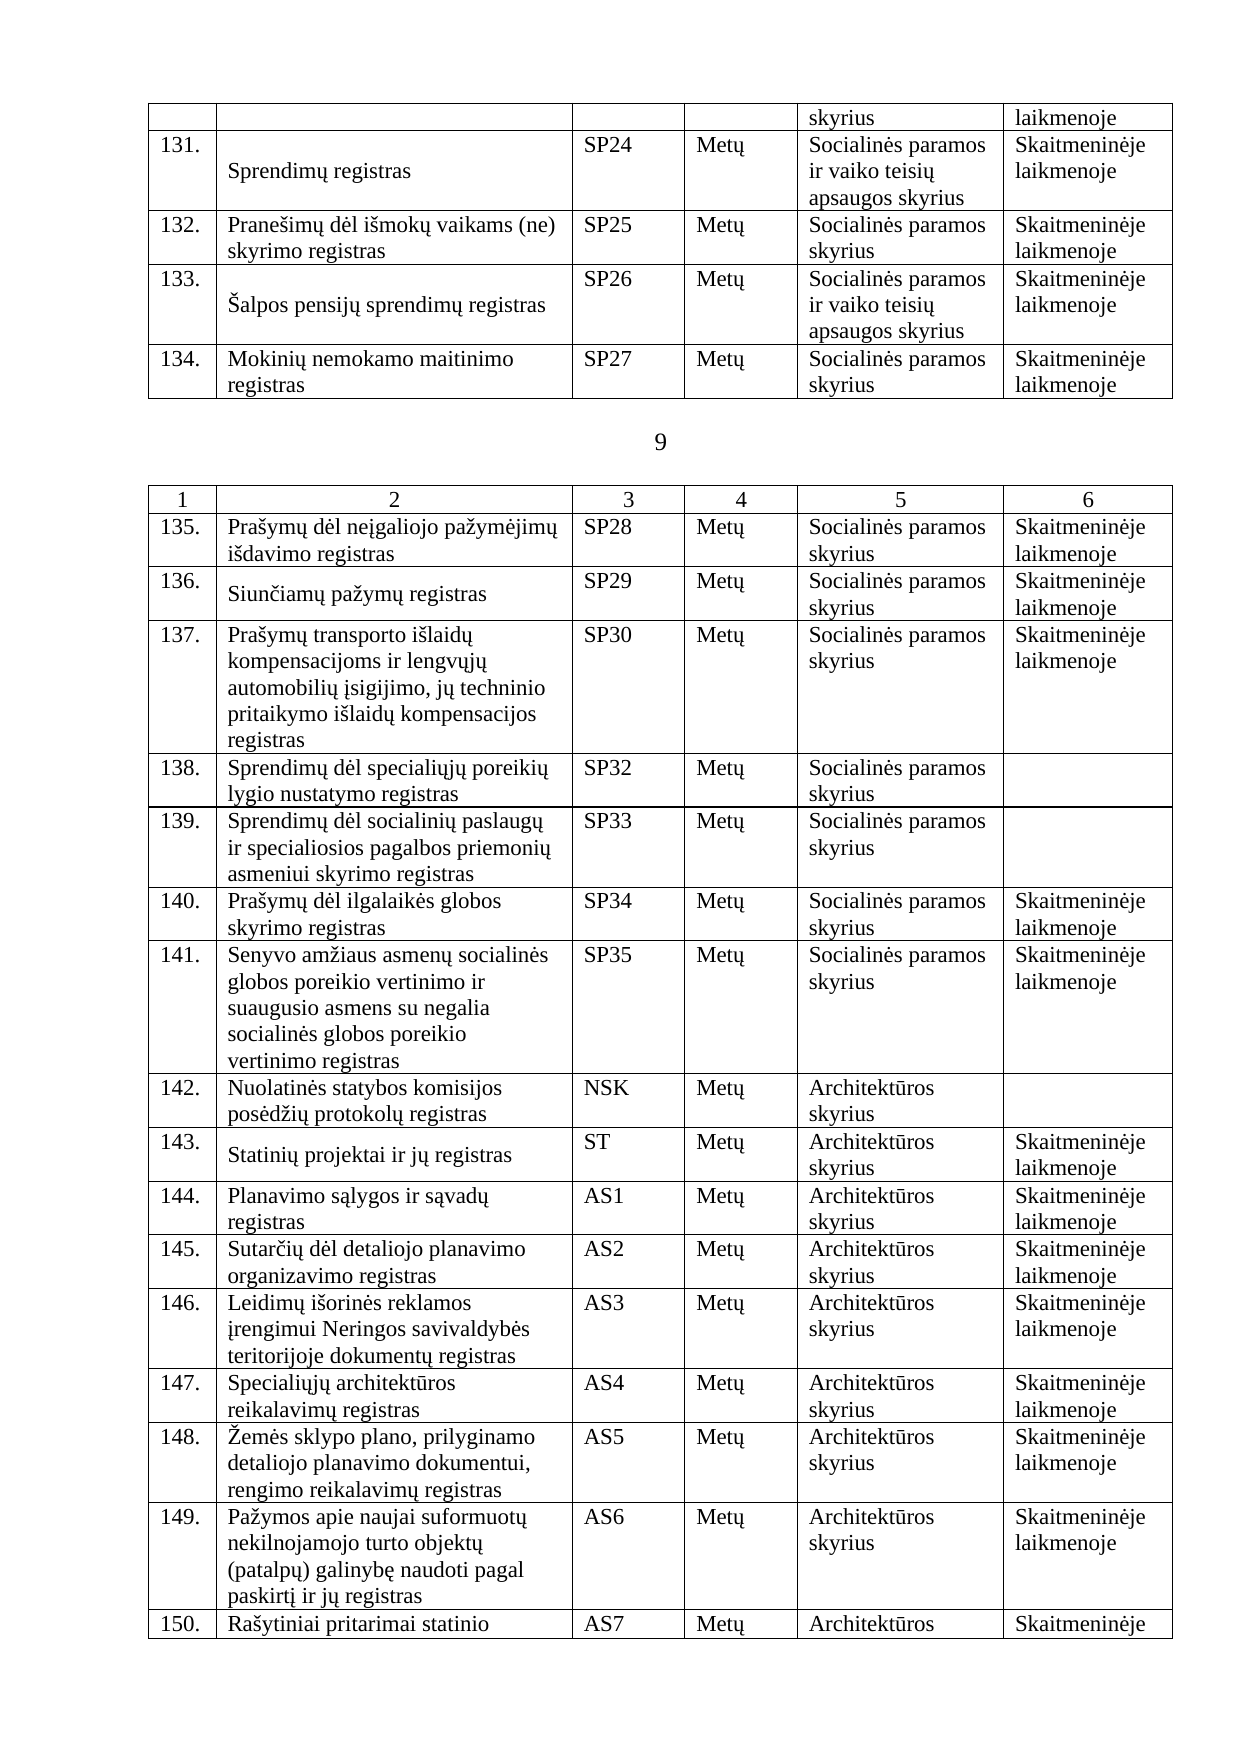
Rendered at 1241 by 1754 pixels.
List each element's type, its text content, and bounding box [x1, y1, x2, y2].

table_cell Specialiųjų architektūros reikalavimų registras [217, 1369, 572, 1422]
table_cell Skaitmeninėje laikmenoje [1004, 1235, 1172, 1288]
table_cell Planavimo sąlygos ir sąvadų registras [217, 1182, 572, 1234]
table_cell SP24 [573, 131, 684, 210]
table_cell Siunčiamų pažymų registras [217, 567, 572, 620]
table_cell Socialinės paramos skyrius [798, 514, 1003, 566]
table_cell 148. [149, 1423, 216, 1502]
table_cell SP28 [573, 514, 684, 566]
table_cell Prašymų transporto išlaidų kompensacijoms ir lengvųjų automobilių įsigijimo, jų techninio pritaikymo išlaidų kompensacijos registras [217, 621, 572, 753]
table_cell Metų [685, 131, 797, 210]
table_cell Metų [685, 1369, 797, 1422]
table_cell Skaitmeninėje laikmenoje [1004, 1289, 1172, 1368]
table_cell Skaitmeninėje laikmenoje [1004, 567, 1172, 620]
table_cell Metų [685, 1289, 797, 1368]
table_cell Skaitmeninėje laikmenoje [1004, 1128, 1172, 1181]
table_cell Socialinės paramos skyrius [798, 567, 1003, 620]
table_cell Prašymų dėl neįgaliojo pažymėjimų išdavimo registras [217, 514, 572, 566]
table_cell Metų [685, 808, 797, 887]
table_header 6 [1004, 486, 1172, 512]
table_header 1 [149, 486, 216, 512]
table_cell Skaitmeninėje laikmenoje [1004, 621, 1172, 753]
table_cell AS5 [573, 1423, 684, 1502]
table_cell 145. [149, 1235, 216, 1288]
table_cell Metų [685, 265, 797, 344]
table_cell Architektūros [798, 1610, 1003, 1637]
table_cell laikmenoje [1004, 104, 1172, 130]
table_cell SP34 [573, 888, 684, 940]
table_cell AS2 [573, 1235, 684, 1288]
table_cell 140. [149, 888, 216, 940]
table_cell Metų [685, 941, 797, 1073]
table_cell Skaitmeninėje laikmenoje [1004, 514, 1172, 566]
table_cell 136. [149, 567, 216, 620]
table_cell SP32 [573, 754, 684, 806]
table_header 3 [573, 486, 684, 512]
table_cell Skaitmeninėje laikmenoje [1004, 131, 1172, 210]
table_cell 134. [149, 345, 216, 398]
table_cell Sprendimų dėl specialiųjų poreikių lygio nustatymo registras [217, 754, 572, 806]
table_cell Pranešimų dėl išmokų vaikams (ne) skyrimo registras [217, 211, 572, 264]
table_cell 131. [149, 131, 216, 210]
table_cell 146. [149, 1289, 216, 1368]
table_cell Skaitmeninėje [1004, 1610, 1172, 1637]
table_cell 133. [149, 265, 216, 344]
table_cell Socialinės paramos skyrius [798, 888, 1003, 940]
table_cell 150. [149, 1610, 216, 1637]
table_cell SP29 [573, 567, 684, 620]
table_cell Skaitmeninėje laikmenoje [1004, 1423, 1172, 1502]
table_cell Metų [685, 888, 797, 940]
table_cell Skaitmeninėje laikmenoje [1004, 941, 1172, 1073]
table_cell Senyvo amžiaus asmenų socialinės globos poreikio vertinimo ir suaugusio asmens su negalia socialinės globos poreikio vertinimo registras [217, 941, 572, 1073]
table_cell [149, 104, 216, 130]
table_cell AS7 [573, 1610, 684, 1637]
table_cell Architektūros skyrius [798, 1235, 1003, 1288]
table_cell Metų [685, 1074, 797, 1127]
table_cell Metų [685, 1182, 797, 1234]
table_cell Socialinės paramos skyrius [798, 754, 1003, 806]
table_cell 141. [149, 941, 216, 1073]
table_cell Pažymos apie naujai suformuotų nekilnojamojo turto objektų (patalpų) galinybę naudoti pagal paskirtį ir jų registras [217, 1503, 572, 1608]
table_cell Metų [685, 211, 797, 264]
table_cell Skaitmeninėje laikmenoje [1004, 1182, 1172, 1234]
table_cell Socialinės paramos ir vaiko teisių apsaugos skyrius [798, 265, 1003, 344]
table_cell 142. [149, 1074, 216, 1127]
table_cell 132. [149, 211, 216, 264]
table_cell Statinių projektai ir jų registras [217, 1128, 572, 1181]
table_cell Metų [685, 1423, 797, 1502]
table_cell Sutarčių dėl detaliojo planavimo organizavimo registras [217, 1235, 572, 1288]
table_cell Skaitmeninėje laikmenoje [1004, 888, 1172, 940]
table_cell Rašytiniai pritarimai statinio [217, 1610, 572, 1637]
table_cell [1004, 1074, 1172, 1127]
table_cell Sprendimų registras [217, 131, 572, 210]
table_cell Metų [685, 1610, 797, 1637]
text 9 [177, 427, 1144, 456]
table_cell Socialinės paramos skyrius [798, 621, 1003, 753]
table_cell Skaitmeninėje laikmenoje [1004, 211, 1172, 264]
table_cell AS1 [573, 1182, 684, 1234]
table_cell 135. [149, 514, 216, 566]
table_cell Socialinės paramos ir vaiko teisių apsaugos skyrius [798, 131, 1003, 210]
table_cell Metų [685, 1128, 797, 1181]
table_cell Metų [685, 514, 797, 566]
table_cell skyrius [798, 104, 1003, 130]
table_cell 143. [149, 1128, 216, 1181]
table_cell SP27 [573, 345, 684, 398]
table_cell 139. [149, 808, 216, 887]
table_cell SP35 [573, 941, 684, 1073]
table_cell SP30 [573, 621, 684, 753]
table_cell 144. [149, 1182, 216, 1234]
table_cell [685, 104, 797, 130]
table_cell Šalpos pensijų sprendimų registras [217, 265, 572, 344]
table_cell Metų [685, 567, 797, 620]
table_cell Skaitmeninėje laikmenoje [1004, 1369, 1172, 1422]
table_header 2 [217, 486, 572, 512]
table_cell [1004, 754, 1172, 806]
table_cell Skaitmeninėje laikmenoje [1004, 265, 1172, 344]
table_cell Architektūros skyrius [798, 1369, 1003, 1422]
table_header 4 [685, 486, 797, 512]
table_cell Socialinės paramos skyrius [798, 941, 1003, 1073]
table_cell Nuolatinės statybos komisijos posėdžių protokolų registras [217, 1074, 572, 1127]
table_cell SP33 [573, 808, 684, 887]
table_cell Architektūros skyrius [798, 1128, 1003, 1181]
table_cell Architektūros skyrius [798, 1182, 1003, 1234]
table_cell Metų [685, 1503, 797, 1608]
table_cell Mokinių nemokamo maitinimo registras [217, 345, 572, 398]
table_cell AS3 [573, 1289, 684, 1368]
table_cell Architektūros skyrius [798, 1503, 1003, 1608]
table_cell ST [573, 1128, 684, 1181]
table_cell Metų [685, 754, 797, 806]
table_cell 149. [149, 1503, 216, 1608]
table_cell AS4 [573, 1369, 684, 1422]
table_cell Žemės sklypo plano, prilyginamo detaliojo planavimo dokumentui, rengimo reikalavimų registras [217, 1423, 572, 1502]
table_cell Architektūros skyrius [798, 1289, 1003, 1368]
table_cell Metų [685, 345, 797, 398]
table_cell AS6 [573, 1503, 684, 1608]
table_cell Skaitmeninėje laikmenoje [1004, 345, 1172, 398]
table_cell SP26 [573, 265, 684, 344]
table_cell 137. [149, 621, 216, 753]
table_cell Socialinės paramos skyrius [798, 211, 1003, 264]
table_header 5 [798, 486, 1003, 512]
table_cell Metų [685, 1235, 797, 1288]
table_cell Architektūros skyrius [798, 1074, 1003, 1127]
table_cell Socialinės paramos skyrius [798, 808, 1003, 887]
table_cell Metų [685, 621, 797, 753]
table_cell Leidimų išorinės reklamos įrengimui Neringos savivaldybės teritorijoje dokumentų registras [217, 1289, 572, 1368]
table_cell Prašymų dėl ilgalaikės globos skyrimo registras [217, 888, 572, 940]
table_cell Architektūros skyrius [798, 1423, 1003, 1502]
table_cell [573, 104, 684, 130]
table_cell [1004, 808, 1172, 887]
table_cell 138. [149, 754, 216, 806]
table_cell 147. [149, 1369, 216, 1422]
table_cell [217, 104, 572, 130]
table_cell Socialinės paramos skyrius [798, 345, 1003, 398]
table_cell NSK [573, 1074, 684, 1127]
table_cell SP25 [573, 211, 684, 264]
table_cell Skaitmeninėje laikmenoje [1004, 1503, 1172, 1608]
table_cell Sprendimų dėl socialinių paslaugų ir specialiosios pagalbos priemonių asmeniui skyrimo registras [217, 808, 572, 887]
